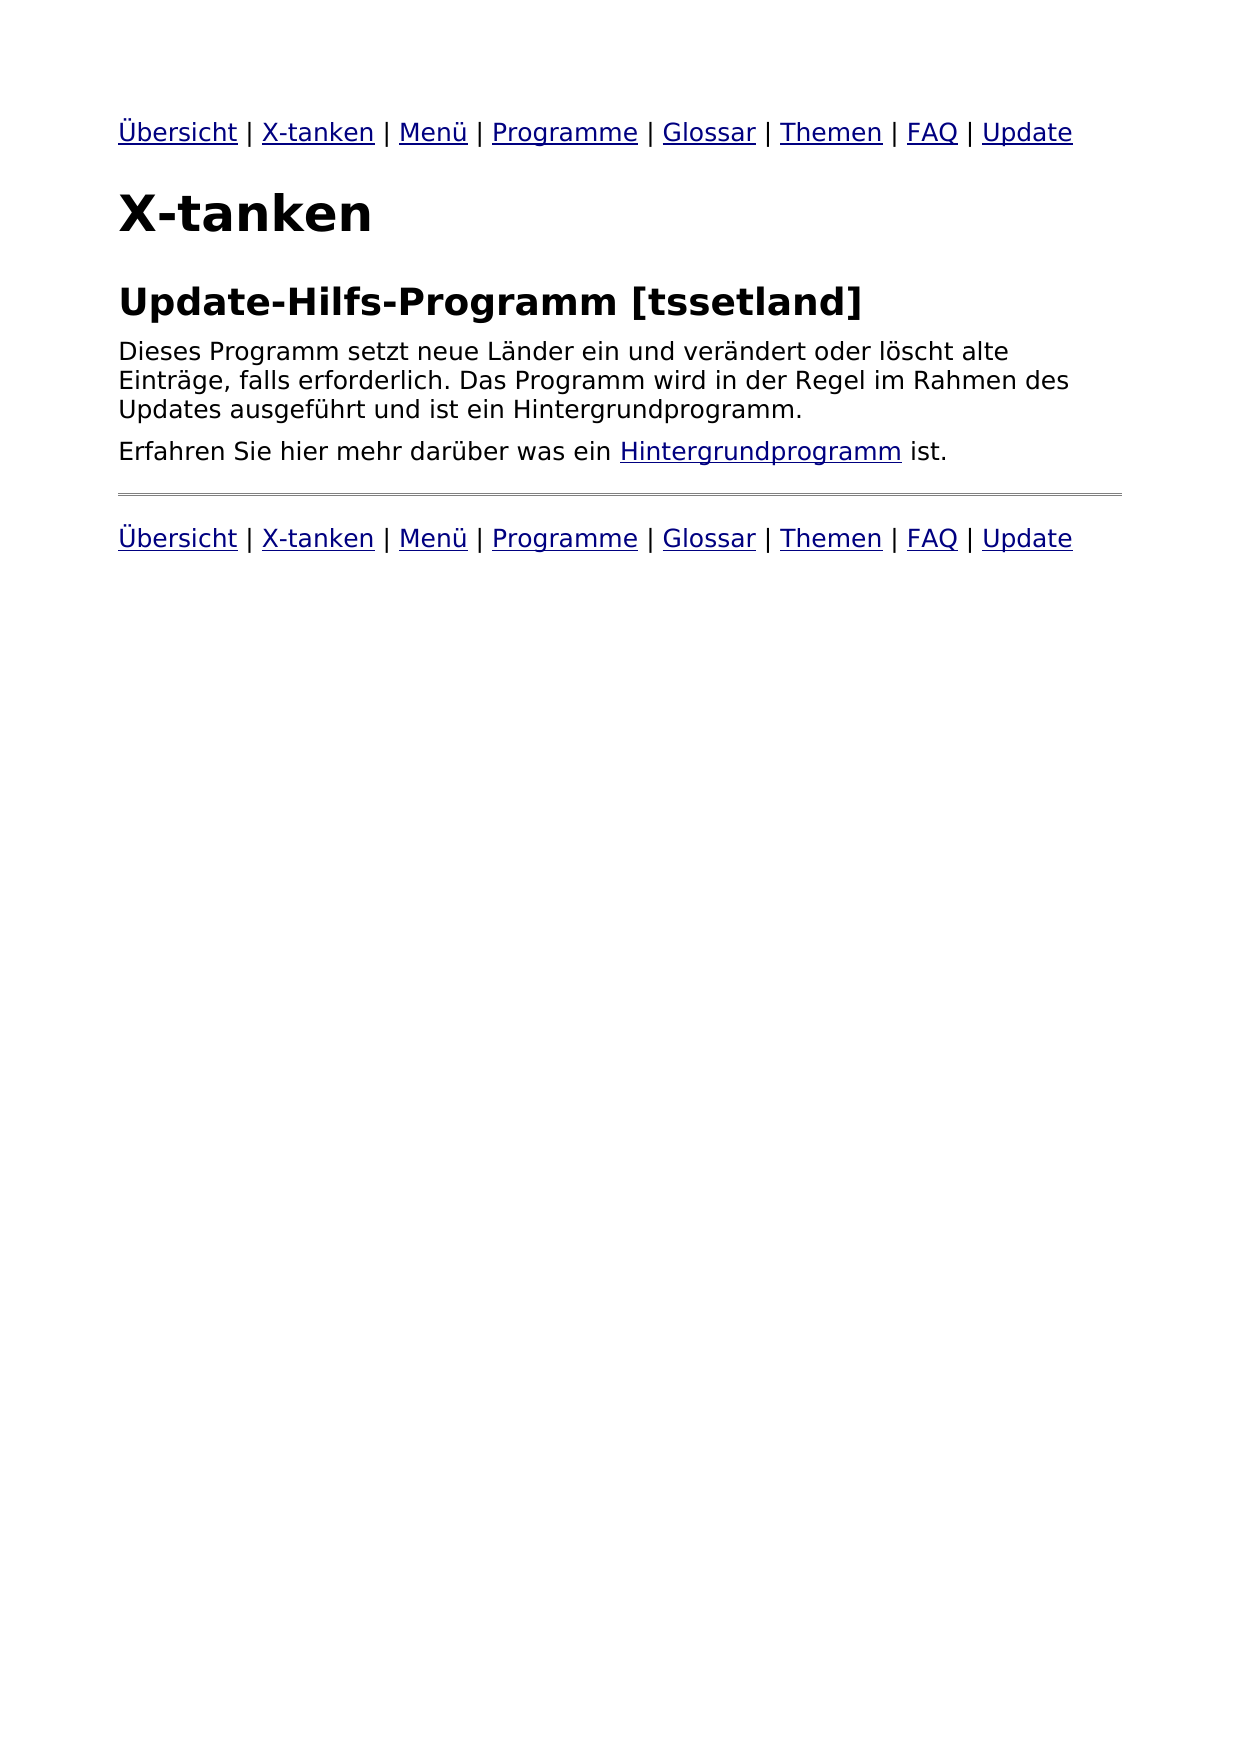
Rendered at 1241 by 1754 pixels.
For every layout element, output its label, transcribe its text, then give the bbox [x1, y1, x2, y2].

subtitle Update-Hilfs-Programm [tssetland] [118, 281, 1122, 324]
text Erfahren Sie hier mehr darüber was ein Hintergrundprogramm ist. [118, 437, 1122, 466]
text Dieses Programm setzt neue Länder ein und verändert oder löscht alte Einträge, falls erforderlich. Das Programm wird in der Regel im Rahmen des Updates ausgeführt und ist ein Hintergrundprogramm. [118, 337, 1122, 424]
subtitle X-tanken [118, 185, 1122, 243]
text Übersicht | X-tanken | Menü | Programme | Glossar | Themen | FAQ | Update [118, 525, 1122, 554]
text Übersicht | X-tanken | Menü | Programme | Glossar | Themen | FAQ | Update [118, 118, 1122, 147]
